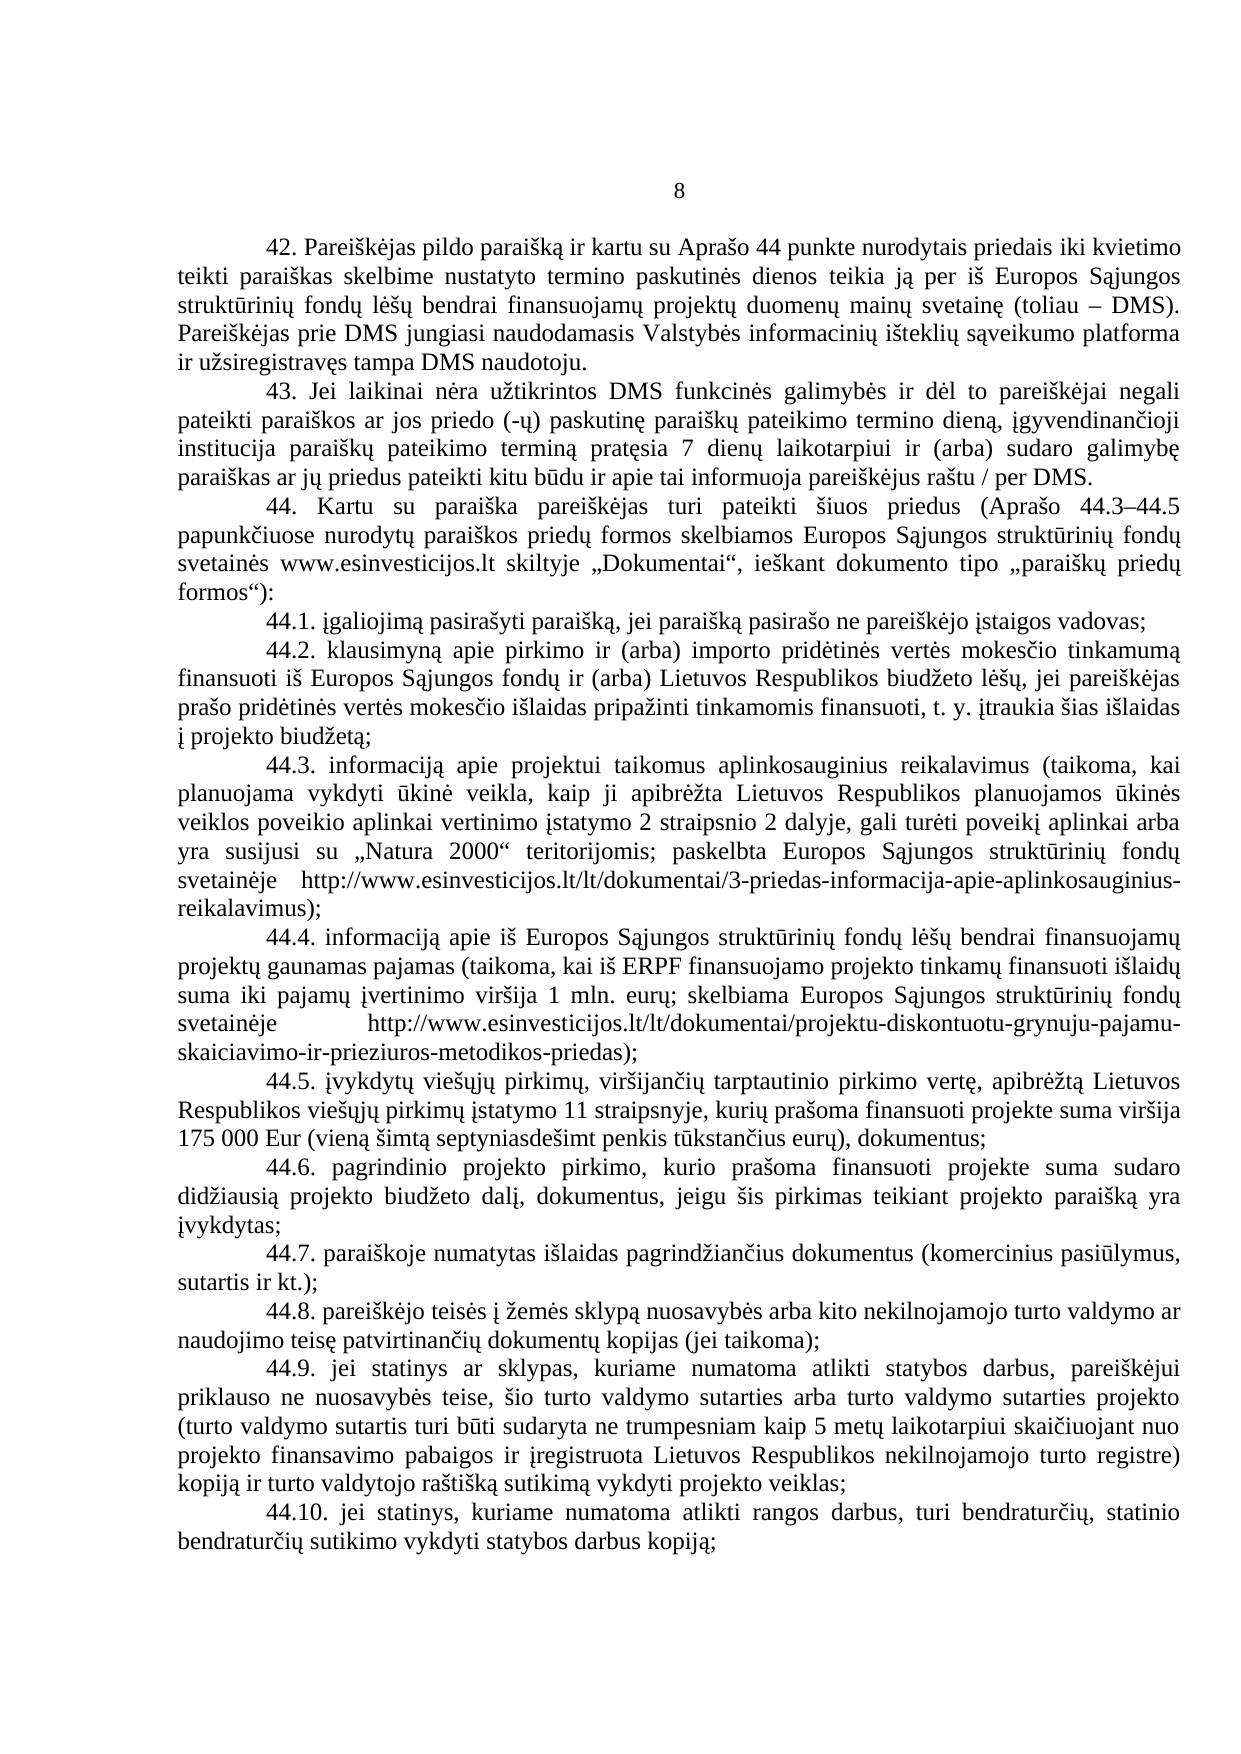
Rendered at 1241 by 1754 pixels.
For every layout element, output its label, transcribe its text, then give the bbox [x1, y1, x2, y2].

text 44.2. klausimyną apie pirkimo ir (arba) importo pridėtinės vertės mokesčio tinkamumą finansuoti iš Europos Sąjungos fondų ir (arba) Lietuvos Respublikos biudžeto lėšų, jei pareiškėjas prašo pridėtinės vertės mokesčio išlaidas pripažinti tinkamomis finansuoti, t. y. įtraukia šias išlaidas į projekto biudžetą; [177, 635, 1181, 750]
text 44.9. jei statinys ar sklypas, kuriame numatoma atlikti statybos darbus, pareiškėjui priklauso ne nuosavybės teise, šio turto valdymo sutarties arba turto valdymo sutarties projekto (turto valdymo sutartis turi būti sudaryta ne trumpesniam kaip 5 metų laikotarpiui skaičiuojant nuo projekto finansavimo pabaigos ir įregistruota Lietuvos Respublikos nekilnojamojo turto registre) kopiją ir turto valdytojo raštišką sutikimą vykdyti projekto veiklas; [177, 1353, 1181, 1497]
text 44.4. informaciją apie iš Europos Sąjungos struktūrinių fondų lėšų bendrai finansuojamų projektų gaunamas pajamas (taikoma, kai iš ERPF finansuojamo projekto tinkamų finansuoti išlaidų suma iki pajamų įvertinimo viršija 1 mln. eurų; skelbiama Europos Sąjungos struktūrinių fondų svetainėje http://www.esinvesticijos.lt/lt/dokumentai/projektu-diskontuotu-grynuju-pajamu-skaiciavimo-ir-prieziuros-metodikos-priedas); [177, 922, 1181, 1066]
text 44.10. jei statinys, kuriame numatoma atlikti rangos darbus, turi bendraturčių, statinio bendraturčių sutikimo vykdyti statybos darbus kopiją; [177, 1497, 1181, 1555]
text 44.5. įvykdytų viešųjų pirkimų, viršijančių tarptautinio pirkimo vertę, apibrėžtą Lietuvos Respublikos viešųjų pirkimų įstatymo 11 straipsnyje, kurių prašoma finansuoti projekte suma viršija 175 000 Eur (vieną šimtą septyniasdešimt penkis tūkstančius eurų), dokumentus; [177, 1066, 1181, 1152]
text 43. Jei laikinai nėra užtikrintos DMS funkcinės galimybės ir dėl to pareiškėjai negali pateikti paraiškos ar jos priedo (-ų) paskutinę paraiškų pateikimo termino dieną, įgyvendinančioji institucija paraiškų pateikimo terminą pratęsia 7 dienų laikotarpiui ir (arba) sudaro galimybę paraiškas ar jų priedus pateikti kitu būdu ir apie tai informuoja pareiškėjus raštu / per DMS. [177, 376, 1181, 491]
text 44. Kartu su paraiška pareiškėjas turi pateikti šiuos priedus (Aprašo 44.3–44.5 papunkčiuose nurodytų paraiškos priedų formos skelbiamos Europos Sąjungos struktūrinių fondų svetainės www.esinvesticijos.lt skiltyje „Dokumentai“, ieškant dokumento tipo „paraiškų priedų formos“): [177, 491, 1181, 606]
text 42. Pareiškėjas pildo paraišką ir kartu su Aprašo 44 punkte nurodytais priedais iki kvietimo teikti paraiškas skelbime nustatyto termino paskutinės dienos teikia ją per iš Europos Sąjungos struktūrinių fondų lėšų bendrai finansuojamų projektų duomenų mainų svetainę (toliau – DMS). Pareiškėjas prie DMS jungiasi naudodamasis Valstybės informacinių išteklių sąveikumo platforma ir užsiregistravęs tampa DMS naudotoju. [177, 232, 1181, 376]
text 44.6. pagrindinio projekto pirkimo, kurio prašoma finansuoti projekte suma sudaro didžiausią projekto biudžeto dalį, dokumentus, jeigu šis pirkimas teikiant projekto paraišką yra įvykdytas; [177, 1152, 1181, 1238]
text 44.1. įgaliojimą pasirašyti paraišką, jei paraišką pasirašo ne pareiškėjo įstaigos vadovas; [177, 606, 1181, 635]
text 44.3. informaciją apie projektui taikomus aplinkosauginius reikalavimus (taikoma, kai planuojama vykdyti ūkinė veikla, kaip ji apibrėžta Lietuvos Respublikos planuojamos ūkinės veiklos poveikio aplinkai vertinimo įstatymo 2 straipsnio 2 dalyje, gali turėti poveikį aplinkai arba yra susijusi su „Natura 2000“ teritorijomis; paskelbta Europos Sąjungos struktūrinių fondų svetainėje http://www.esinvesticijos.lt/lt/dokumentai/3-priedas-informacija-apie-aplinkosauginius-reikalavimus); [177, 750, 1181, 922]
text 44.7. paraiškoje numatytas išlaidas pagrindžiančius dokumentus (komercinius pasiūlymus, sutartis ir kt.); [177, 1238, 1181, 1296]
text 44.8. pareiškėjo teisės į žemės sklypą nuosavybės arba kito nekilnojamojo turto valdymo ar naudojimo teisę patvirtinančių dokumentų kopijas (jei taikoma); [177, 1296, 1181, 1353]
